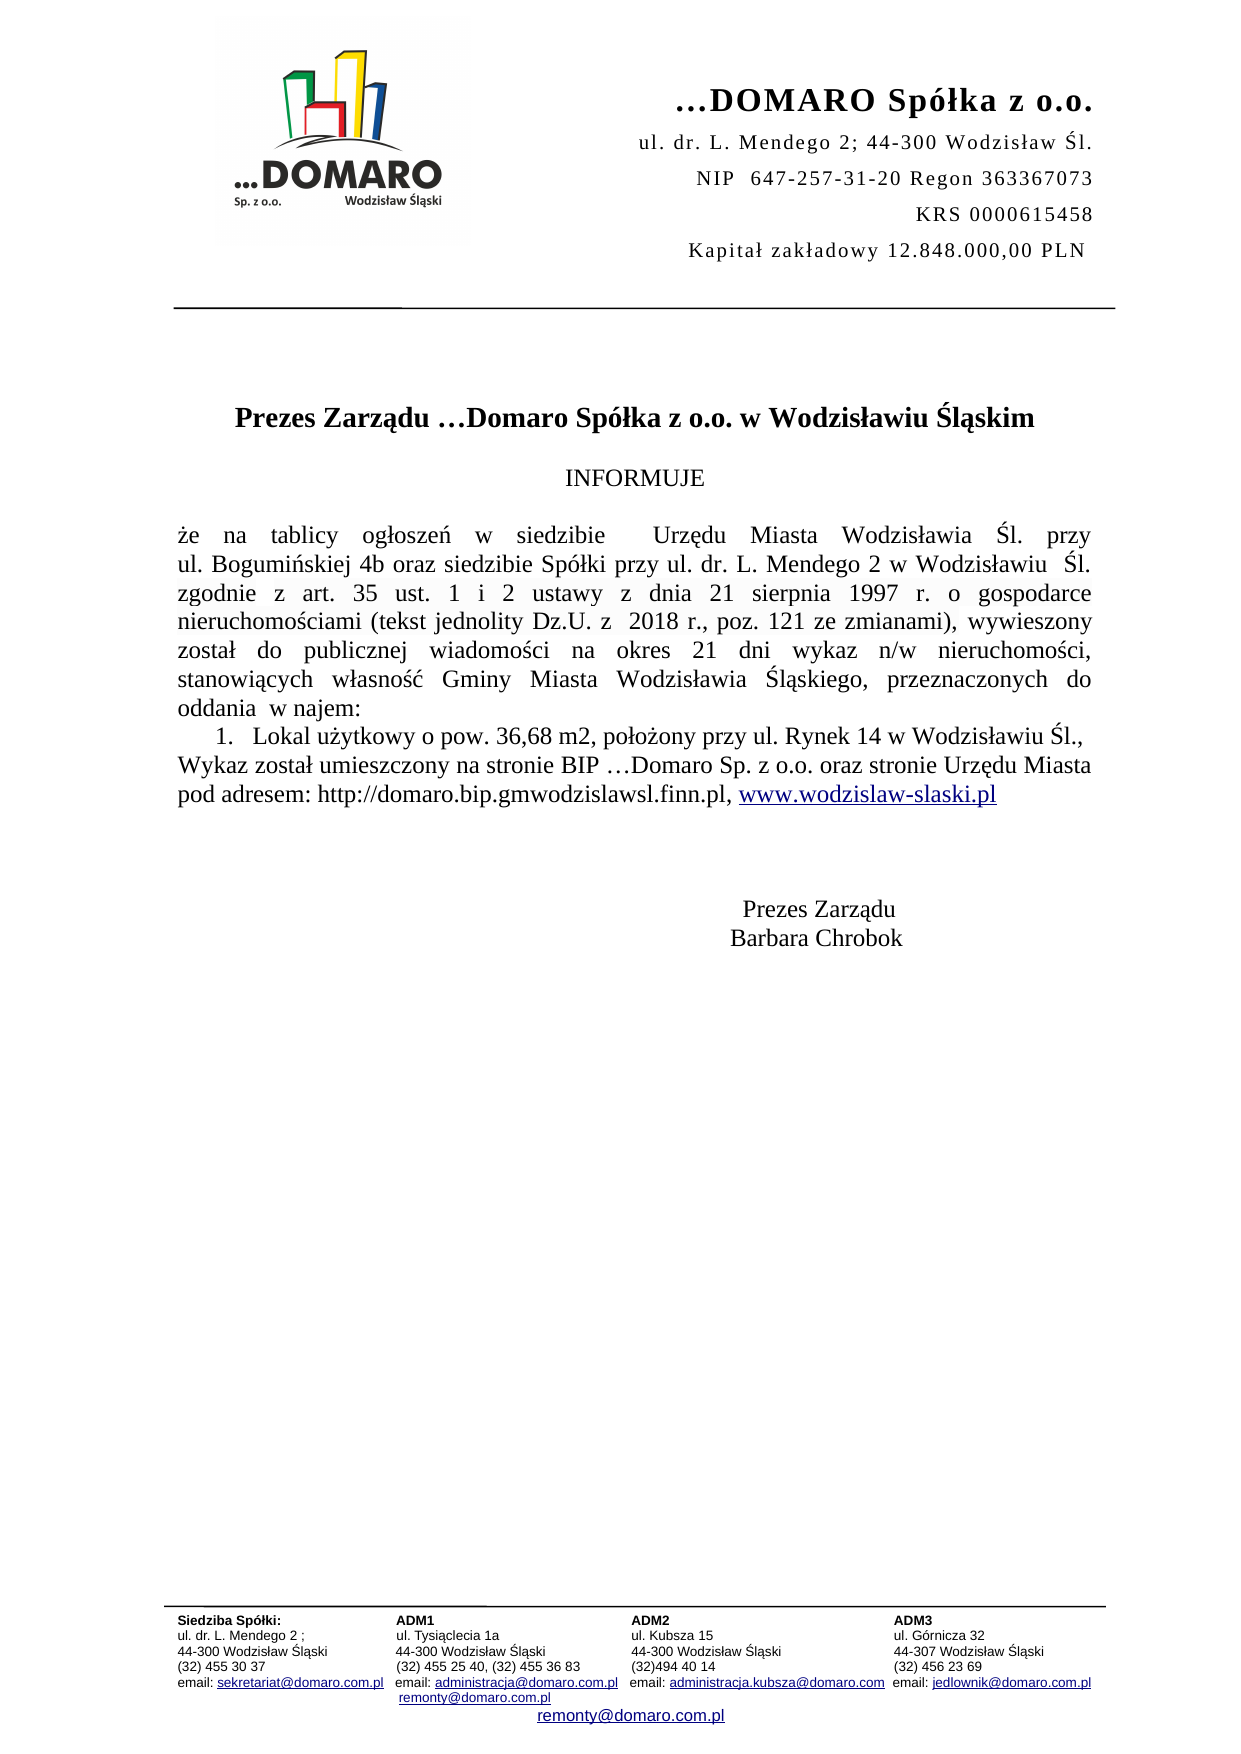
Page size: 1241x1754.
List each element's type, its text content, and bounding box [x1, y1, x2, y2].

text [177, 80, 214, 118]
text [177, 130, 214, 154]
text …DOMARO Spółka z o.o. [471, 80, 1092, 118]
text Barbara Chrobok [177, 923, 1092, 951]
text że na tablicy ogłoszeń w siedzibie Urzędu Miasta Wodzisławia Śl. przy ul. Bogumińskiej 4b oraz siedzibie Spółki przy ul. dr. L. Mendego 2 w Wodzisławiu Śl. zgodnie z art. 35 ust. 1 i 2 ustawy z dnia 21 sierpnia 1997 r. o gospodarce nieruchomościami (tekst jednolity Dz.U. z 2018 r., poz. 121 ze zmianami), wywieszony został do publicznej wiadomości na okres 21 dni wykaz n/w nieruchomości, stanowiących własność Gminy Miasta Wodzisławia Śląskiego, przeznaczonych do oddania w najem: [177, 520, 1092, 721]
text INFORMUJE [177, 463, 1092, 491]
text NIP 647-257-31-20 Regon 363367073 [471, 166, 1092, 190]
text Wykaz został umieszczony na stronie BIP …Domaro Sp. z o.o. oraz stronie Urzędu Miasta pod adresem: http://domaro.bip.gmwodzislawsl.finn.pl, www.wodzislaw-slaski.pl [177, 750, 1092, 808]
text [177, 166, 214, 190]
text ul. dr. L. Mendego 2; 44-300 Wodzisław Śl. [471, 130, 1092, 154]
text KRS 0000615458 [471, 202, 1092, 226]
text Kapitał zakładowy 12.848.000,00 PLN [177, 238, 1092, 262]
text Prezes Zarządu [177, 894, 1092, 923]
list Lokal użytkowy o pow. 36,68 m2, położony przy ul. Rynek 14 w Wodzisławiu Śl., [215, 721, 1092, 750]
text Prezes Zarządu …Domaro Spółka z o.o. w Wodzisławiu Śląskim [177, 400, 1092, 434]
text [177, 202, 214, 226]
